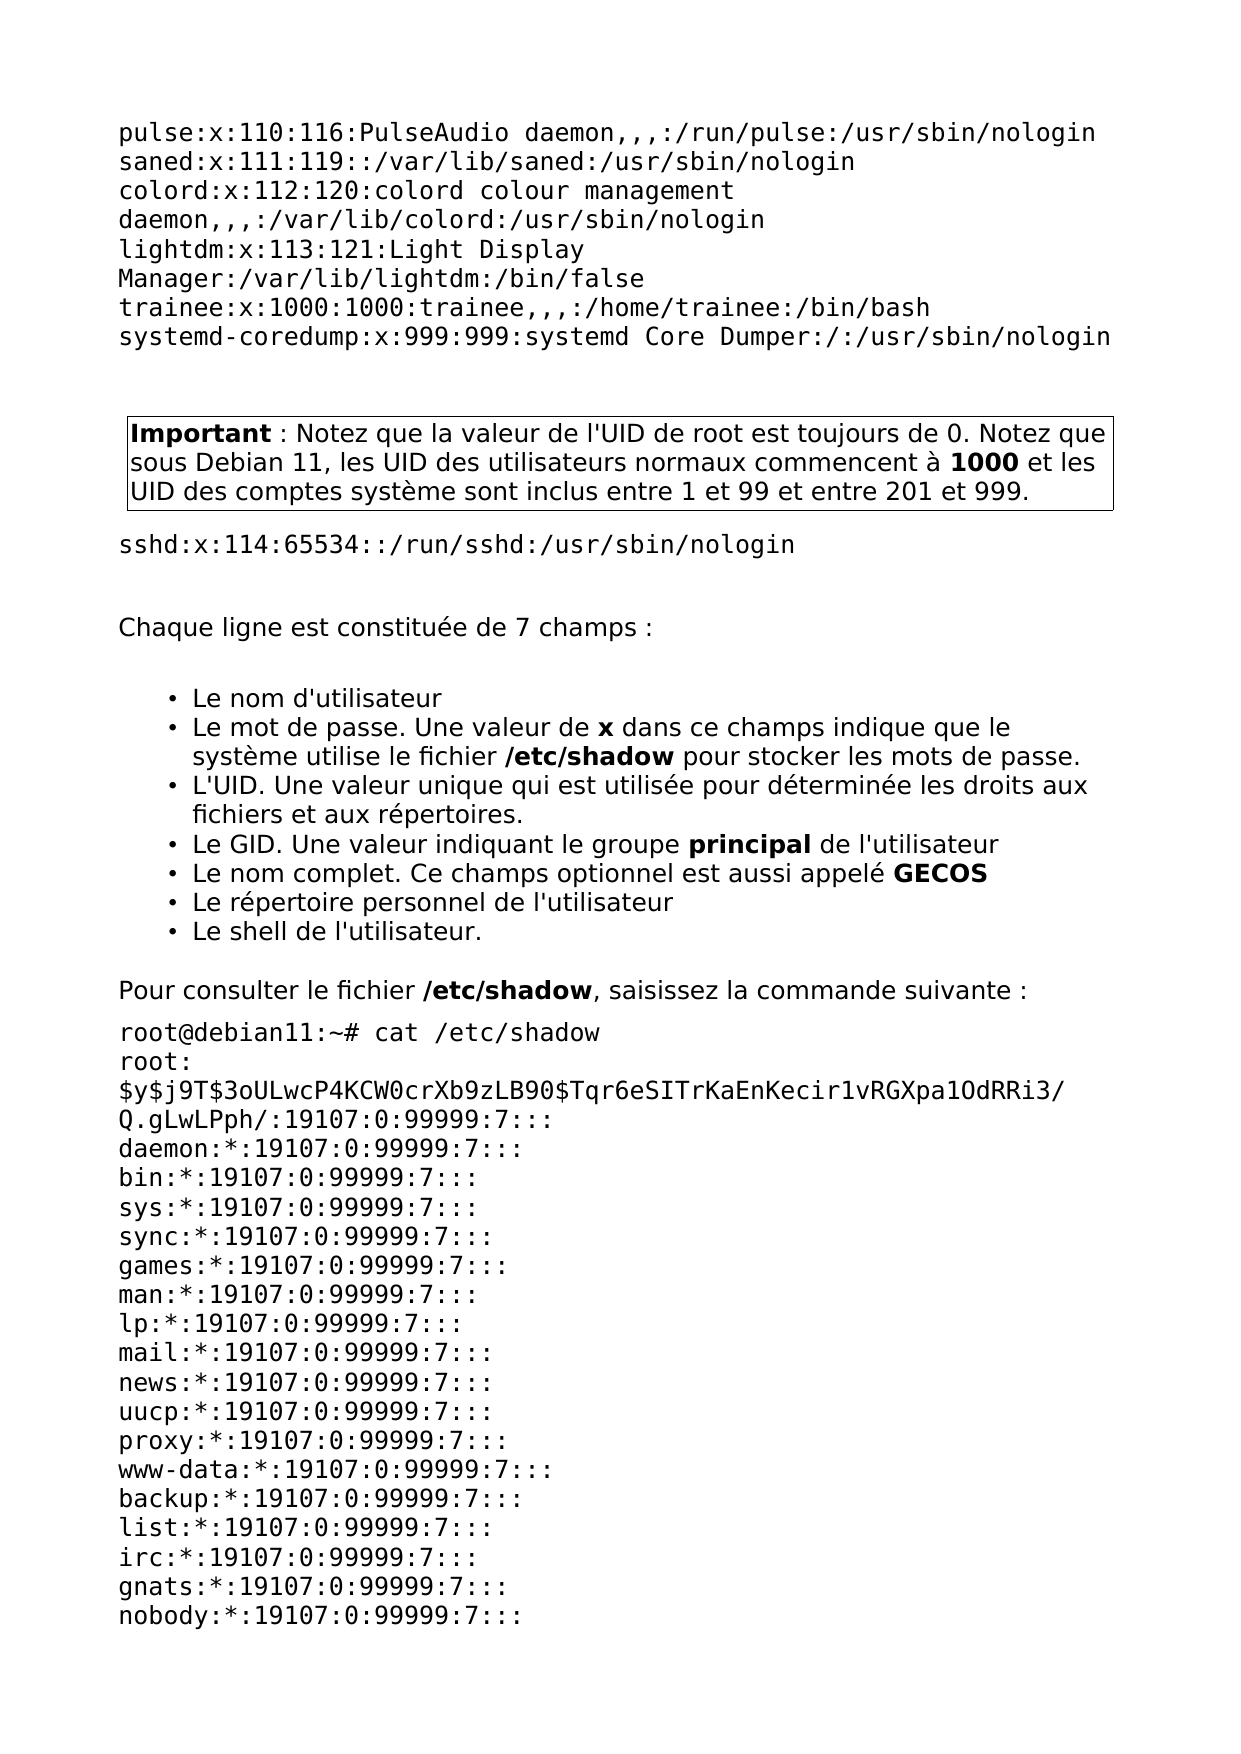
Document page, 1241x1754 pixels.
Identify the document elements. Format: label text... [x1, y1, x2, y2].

list Le shell de l'utilisateur. [177, 917, 1122, 947]
list Le nom complet. Ce champs optionnel est aussi appelé GECOS [177, 859, 1122, 888]
list Le mot de passe. Une valeur de x dans ce champs indique que le système utilise le fichier /etc/shadow pour stocker les mots de passe. [177, 713, 1122, 772]
text pulse:x:110:116:PulseAudio daemon,,,:/run/pulse:/usr/sbin/nologin saned:x:111:119::/var/lib/saned:/usr/sbin/nologin colord:x:112:120:colord colour management daemon,,,:/var/lib/colord:/usr/sbin/nologin lightdm:x:113:121:Light Display Manager:/var/lib/lightdm:/bin/false trainee:x:1000:1000:trainee,,,:/home/trainee:/bin/bash systemd-coredump:x:999:999:systemd Core Dumper:/:/usr/sbin/nologin [118, 118, 1122, 392]
text root@debian11:~# cat /etc/shadow root:$y$j9T$3oULwcP4KCW0crXb9zLB90$Tqr6eSITrKaEnKecir1vRGXpa1OdRRi3/Q.gLwLPph/:19107:0:99999:7::: daemon:*:19107:0:99999:7::: bin:*:19107:0:99999:7::: sys:*:19107:0:99999:7::: sync:*:19107:0:99999:7::: games:*:19107:0:99999:7::: man:*:19107:0:99999:7::: lp:*:19107:0:99999:7::: mail:*:19107:0:99999:7::: news:*:19107:0:99999:7::: uucp:*:19107:0:99999:7::: proxy:*:19107:0:99999:7::: www-data:*:19107:0:99999:7::: backup:*:19107:0:99999:7::: list:*:19107:0:99999:7::: irc:*:19107:0:99999:7::: gnats:*:19107:0:99999:7::: nobody:*:19107:0:99999:7::: [118, 1018, 1122, 1630]
text sshd:x:114:65534::/run/sshd:/usr/sbin/nologin [118, 518, 1122, 559]
text Chaque ligne est constituée de 7 champs : [118, 613, 1122, 642]
list L'UID. Une valeur unique qui est utilisée pour déterminée les droits aux fichiers et aux répertoires. [177, 772, 1122, 830]
list Le GID. Une valeur indiquant le groupe principal de l'utilisateur [177, 830, 1122, 859]
list Le répertoire personnel de l'utilisateur [177, 888, 1122, 917]
table_header Important : Notez que la valeur de l'UID de root est toujours de 0. Notez que sous Debian 11, les UID des utilisateurs normaux commencent à 1000 et les UID des comptes système sont inclus entre 1 et 99 et entre 201 et 999. [128, 417, 1113, 509]
list Le nom d'utilisateur [177, 684, 1122, 713]
text Pour consulter le fichier /etc/shadow, saisissez la commande suivante : [118, 976, 1122, 1005]
